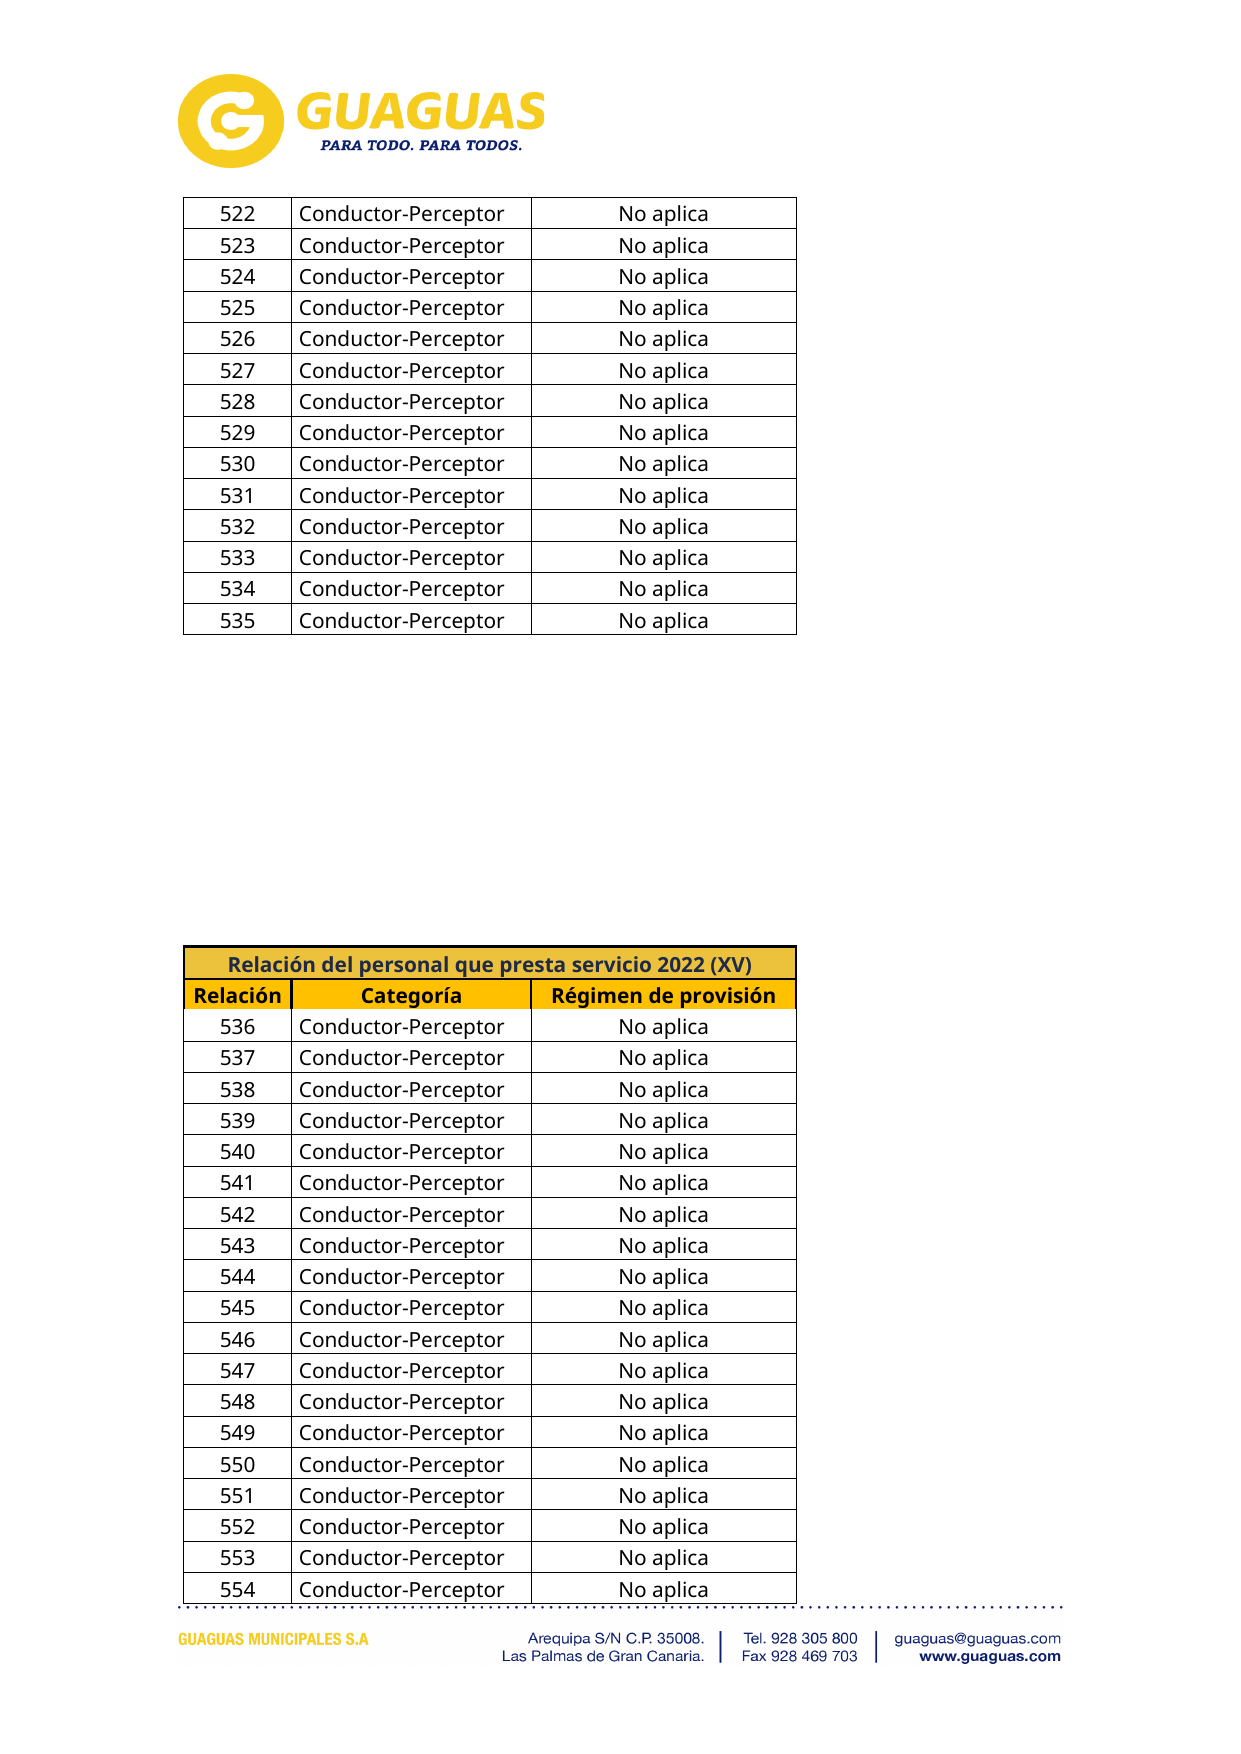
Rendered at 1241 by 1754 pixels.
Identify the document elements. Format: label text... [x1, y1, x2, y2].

table_cell 523 [184, 229, 291, 259]
table_cell No aplica [532, 1292, 796, 1322]
table_cell No aplica [532, 1260, 796, 1291]
table_cell 527 [184, 354, 291, 384]
table_cell No aplica [532, 1417, 796, 1447]
table_cell 546 [184, 1323, 291, 1353]
table_cell Conductor-Perceptor [292, 510, 531, 541]
table_cell Conductor-Perceptor [292, 1542, 531, 1572]
table_cell Conductor-Perceptor [292, 354, 531, 384]
table_cell Conductor-Perceptor [292, 323, 531, 353]
table_cell Conductor-Perceptor [292, 1135, 531, 1166]
table_header Relación del personal que presta servicio 2022 (XV) [185, 948, 795, 978]
table_cell Conductor-Perceptor [292, 1009, 531, 1041]
table_cell No aplica [532, 198, 796, 228]
table_cell No aplica [532, 1229, 796, 1259]
table_cell No aplica [532, 542, 796, 572]
table_cell No aplica [532, 1009, 796, 1041]
table_cell 550 [184, 1448, 291, 1478]
table_cell Conductor-Perceptor [292, 542, 531, 572]
table_cell Conductor-Perceptor [292, 1448, 531, 1478]
table_cell 536 [184, 1009, 291, 1041]
table_cell Conductor-Perceptor [292, 1073, 531, 1103]
table_cell No aplica [532, 1323, 796, 1353]
table_cell 545 [184, 1292, 291, 1322]
table_cell 539 [184, 1104, 291, 1134]
table_cell No aplica [532, 323, 796, 353]
table_cell 525 [184, 292, 291, 322]
table_cell No aplica [532, 354, 796, 384]
table_cell Conductor-Perceptor [292, 479, 531, 509]
table_cell 522 [184, 198, 291, 228]
table_cell Conductor-Perceptor [292, 1510, 531, 1541]
table_cell 549 [184, 1417, 291, 1447]
table_cell Conductor-Perceptor [292, 229, 531, 259]
table_cell No aplica [532, 1104, 796, 1134]
table_cell Conductor-Perceptor [292, 1323, 531, 1353]
table_cell 542 [184, 1198, 291, 1228]
table_cell Conductor-Perceptor [292, 385, 531, 416]
table_cell No aplica [532, 510, 796, 541]
table_cell Conductor-Perceptor [292, 1292, 531, 1322]
table_cell No aplica [532, 573, 796, 603]
table_cell No aplica [532, 479, 796, 509]
table_cell 554 [184, 1573, 291, 1603]
table_cell No aplica [532, 604, 796, 634]
table_cell No aplica [532, 417, 796, 447]
table_cell Conductor-Perceptor [292, 1354, 531, 1384]
table_cell Conductor-Perceptor [292, 260, 531, 291]
table_cell 531 [184, 479, 291, 509]
table_cell 526 [184, 323, 291, 353]
table_cell Conductor-Perceptor [292, 1479, 531, 1509]
table_cell No aplica [532, 1542, 796, 1572]
table_cell Categoría [293, 980, 530, 1009]
table_cell Conductor-Perceptor [292, 1042, 531, 1072]
table_cell Relación [185, 980, 290, 1009]
table_cell No aplica [532, 448, 796, 478]
table_cell Conductor-Perceptor [292, 1573, 531, 1603]
table_cell 532 [184, 510, 291, 541]
table_cell Conductor-Perceptor [292, 1167, 531, 1197]
table_cell Conductor-Perceptor [292, 1385, 531, 1416]
table_cell No aplica [532, 385, 796, 416]
table_cell 537 [184, 1042, 291, 1072]
table_cell Conductor-Perceptor [292, 1104, 531, 1134]
table_cell 541 [184, 1167, 291, 1197]
table_cell 530 [184, 448, 291, 478]
table_cell Conductor-Perceptor [292, 417, 531, 447]
table_cell 552 [184, 1510, 291, 1541]
table_cell No aplica [532, 1073, 796, 1103]
table_cell 543 [184, 1229, 291, 1259]
table_cell 538 [184, 1073, 291, 1103]
table_cell Conductor-Perceptor [292, 573, 531, 603]
table_cell No aplica [532, 1385, 796, 1416]
table_cell No aplica [532, 292, 796, 322]
table_cell Régimen de provisión [532, 980, 795, 1009]
table_cell No aplica [532, 1573, 796, 1603]
table_cell No aplica [532, 1167, 796, 1197]
table_cell No aplica [532, 260, 796, 291]
table_cell No aplica [532, 1042, 796, 1072]
table_cell No aplica [532, 1135, 796, 1166]
table_cell No aplica [532, 1479, 796, 1509]
table_cell 553 [184, 1542, 291, 1572]
table_cell No aplica [532, 1510, 796, 1541]
table_cell Conductor-Perceptor [292, 448, 531, 478]
table_cell Conductor-Perceptor [292, 1417, 531, 1447]
table_cell No aplica [532, 1448, 796, 1478]
table_cell No aplica [532, 229, 796, 259]
table_cell 533 [184, 542, 291, 572]
table_cell No aplica [532, 1198, 796, 1228]
table_cell Conductor-Perceptor [292, 1198, 531, 1228]
table_cell Conductor-Perceptor [292, 1229, 531, 1259]
table_cell 524 [184, 260, 291, 291]
table_cell Conductor-Perceptor [292, 604, 531, 634]
table_cell 534 [184, 573, 291, 603]
table_cell Conductor-Perceptor [292, 1260, 531, 1291]
table_cell Conductor-Perceptor [292, 198, 531, 228]
table_cell No aplica [532, 1354, 796, 1384]
table_cell 529 [184, 417, 291, 447]
table_cell 528 [184, 385, 291, 416]
table_cell 548 [184, 1385, 291, 1416]
table_cell 540 [184, 1135, 291, 1166]
table_cell Conductor-Perceptor [292, 292, 531, 322]
table_cell 551 [184, 1479, 291, 1509]
table_cell 544 [184, 1260, 291, 1291]
table_cell 535 [184, 604, 291, 634]
table_cell 547 [184, 1354, 291, 1384]
